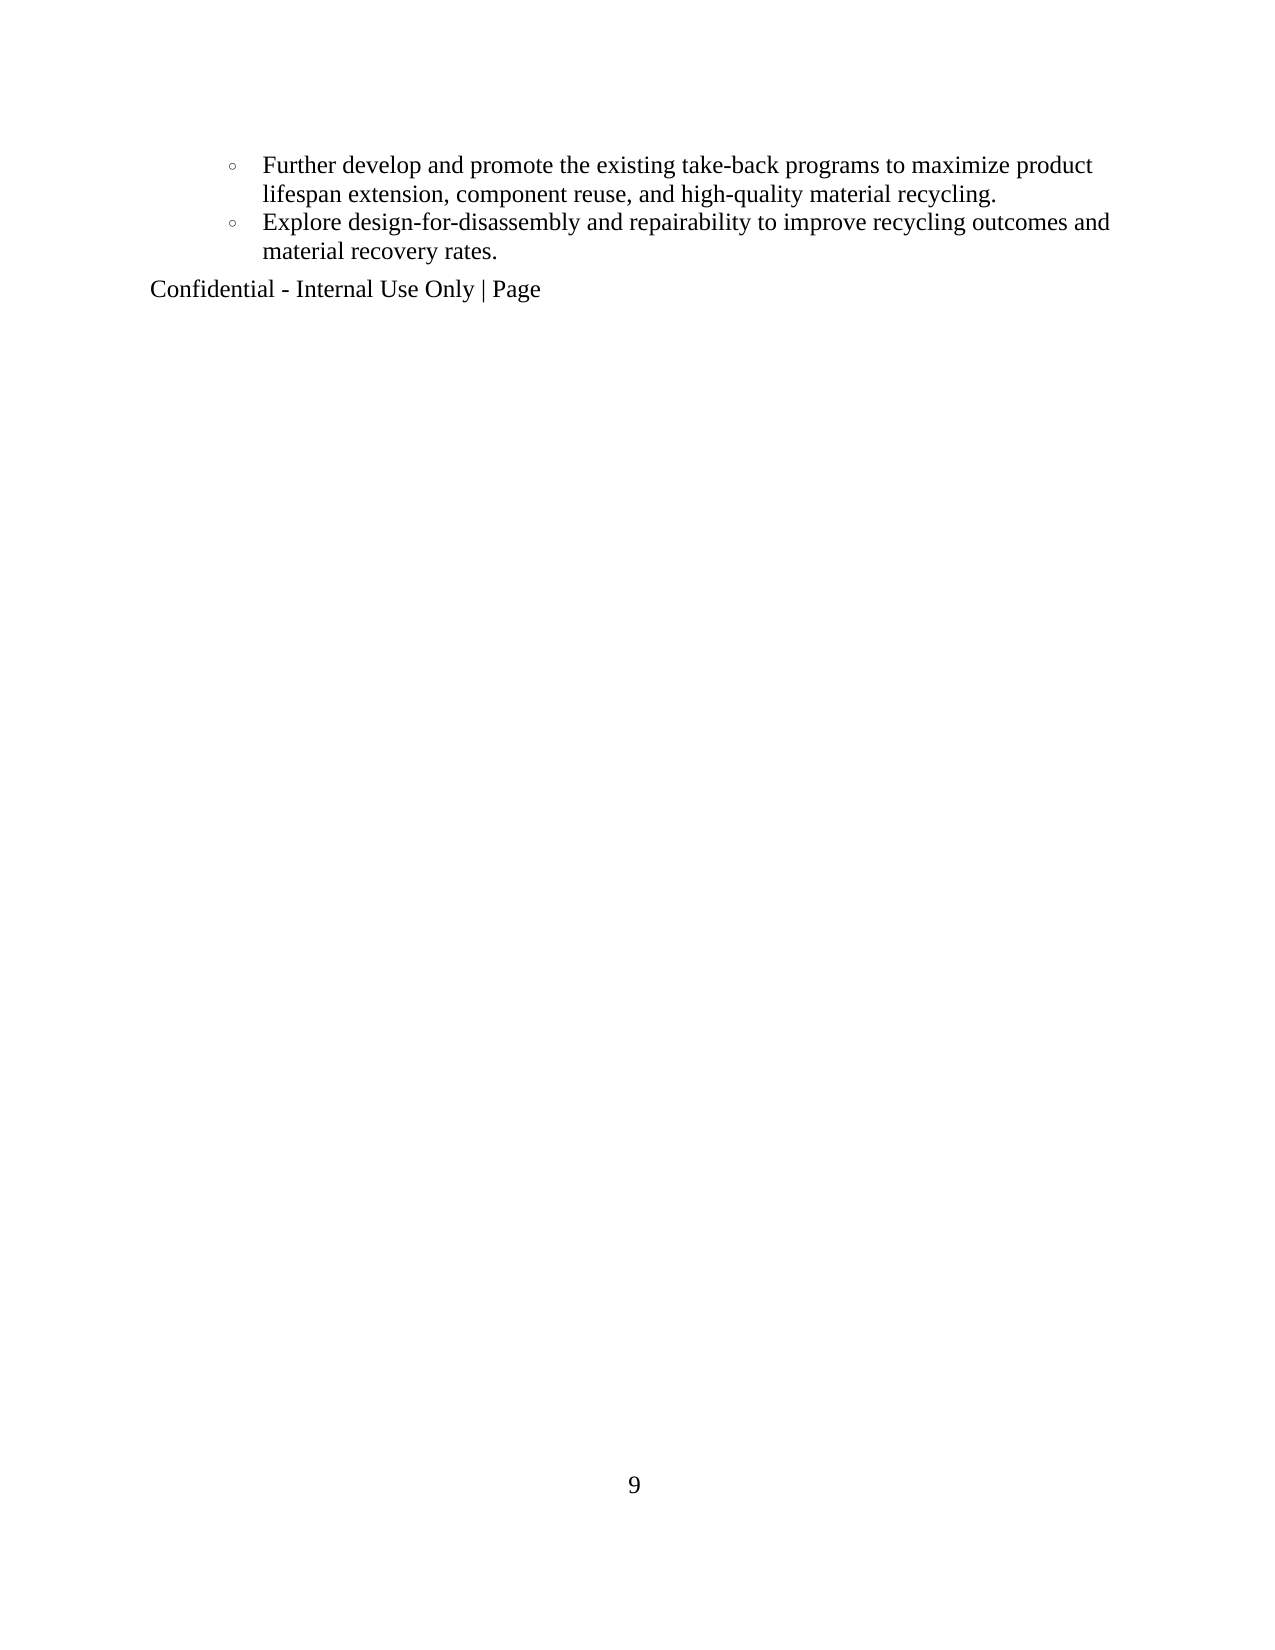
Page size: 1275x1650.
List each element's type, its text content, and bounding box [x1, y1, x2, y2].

list Further develop and promote the existing take-back programs to maximize product lifespan extension, component reuse, and high-quality material recycling. [225, 150, 1125, 207]
list Explore design-for-disassembly and repairability to improve recycling outcomes and material recovery rates. [225, 207, 1125, 265]
text Confidential - Internal Use Only | Page [150, 274, 1125, 303]
